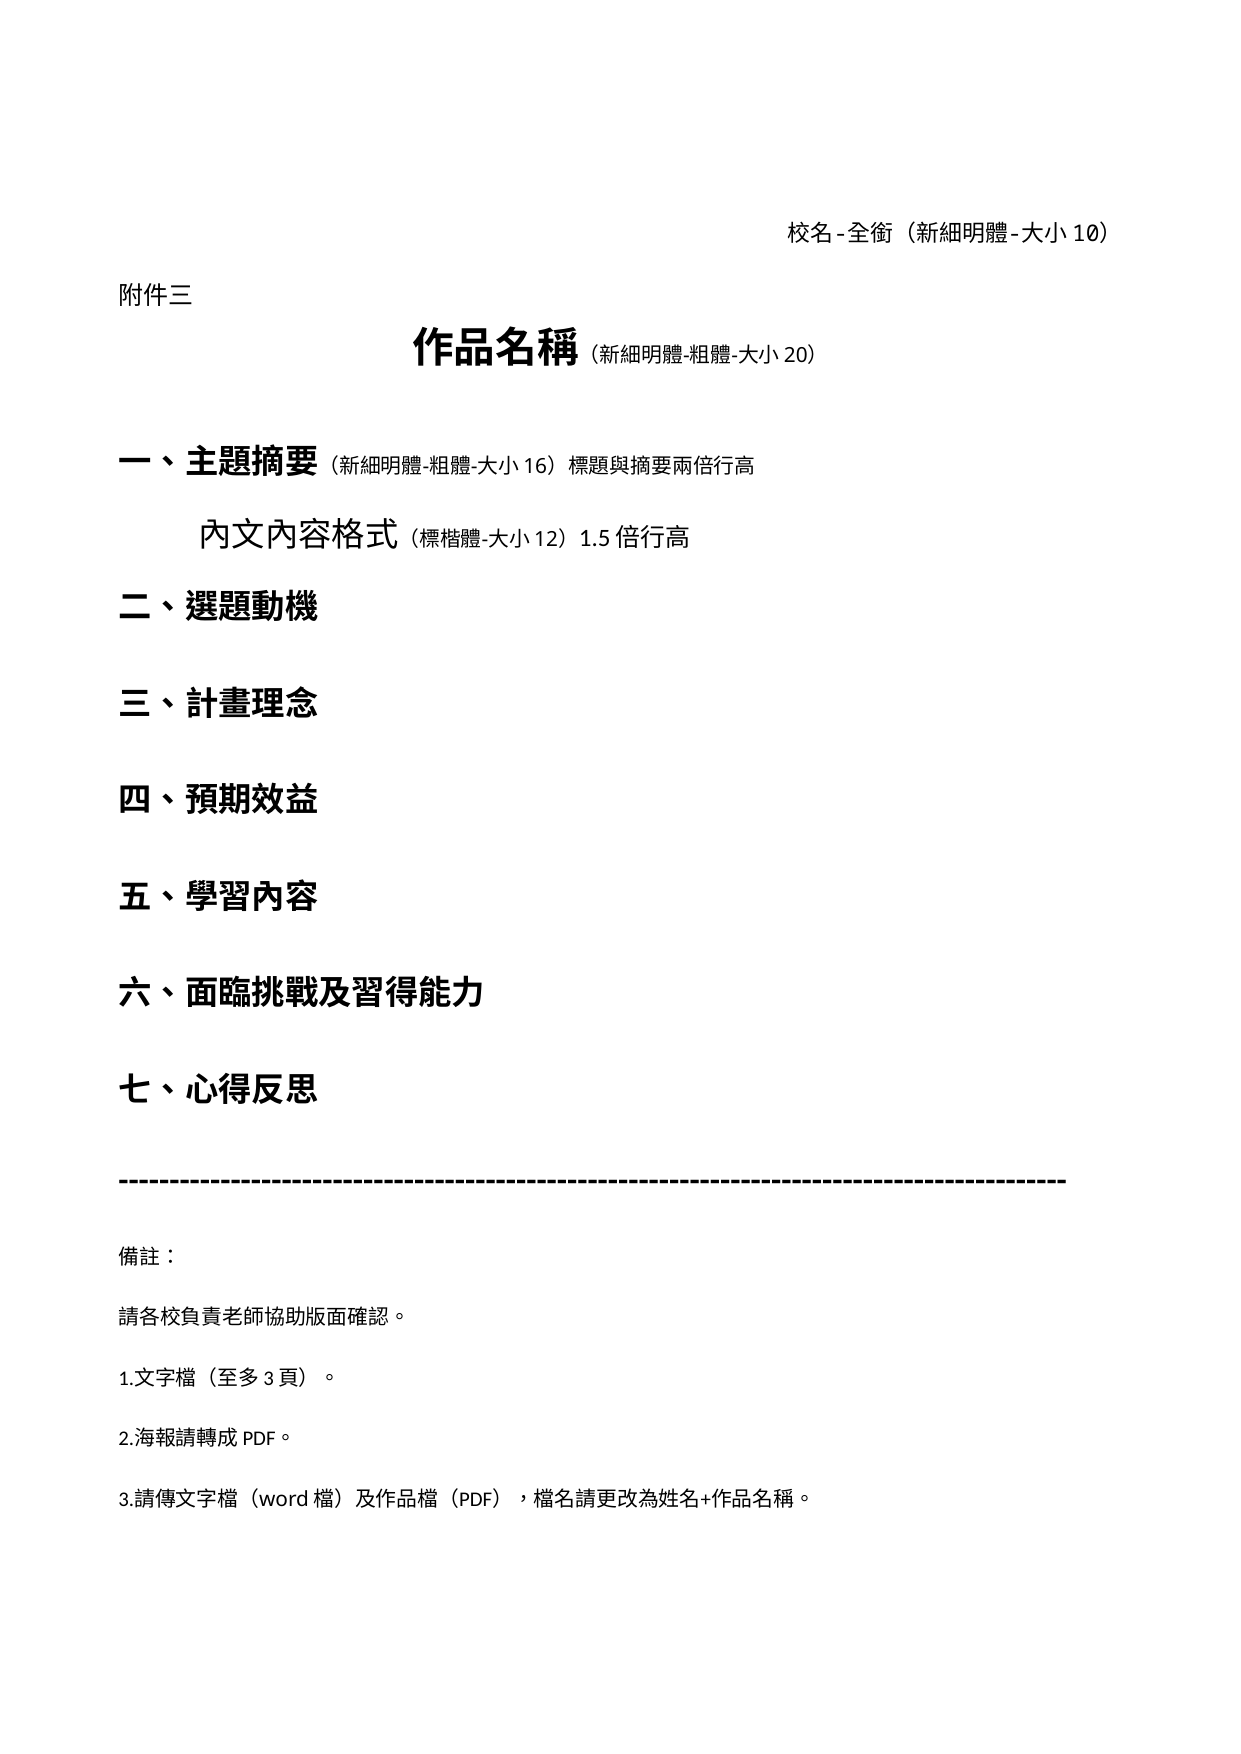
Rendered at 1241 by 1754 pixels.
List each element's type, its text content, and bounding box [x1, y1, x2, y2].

text 六、面臨挑戰及習得能力 [118, 966, 1122, 1014]
text 附件三 [118, 252, 1122, 314]
text 3.請傳文字檔（word檔）及作品檔（PDF），檔名請更改為姓名+作品名稱。 [118, 1482, 1122, 1512]
text 二、選題動機 [118, 580, 1122, 628]
text 七、心得反思 [118, 1062, 1122, 1111]
text 五、學習內容 [118, 869, 1122, 918]
text 內文內容格式（標楷體-大小12）1.5倍行高 [118, 507, 1122, 556]
text 備註： [118, 1240, 1122, 1270]
text 作品名稱（新細明體-粗體-大小20） [118, 314, 1122, 375]
text 請各校負責老師協助版面確認。 [118, 1301, 1122, 1331]
text 2.海報請轉成PDF。 [118, 1421, 1122, 1452]
text 校名-全銜（新細明體-大小10） [118, 189, 1122, 252]
text 1.文字檔（至多3頁）。 [118, 1361, 1122, 1391]
text 一、主題摘要（新細明體-粗體-大小16）標題與摘要兩倍行高 [118, 435, 1122, 483]
text 三、計畫理念 [118, 676, 1122, 725]
text 四、預期效益 [118, 773, 1122, 821]
text --------------------------------------------------------------------------------------------- [118, 1159, 1122, 1199]
